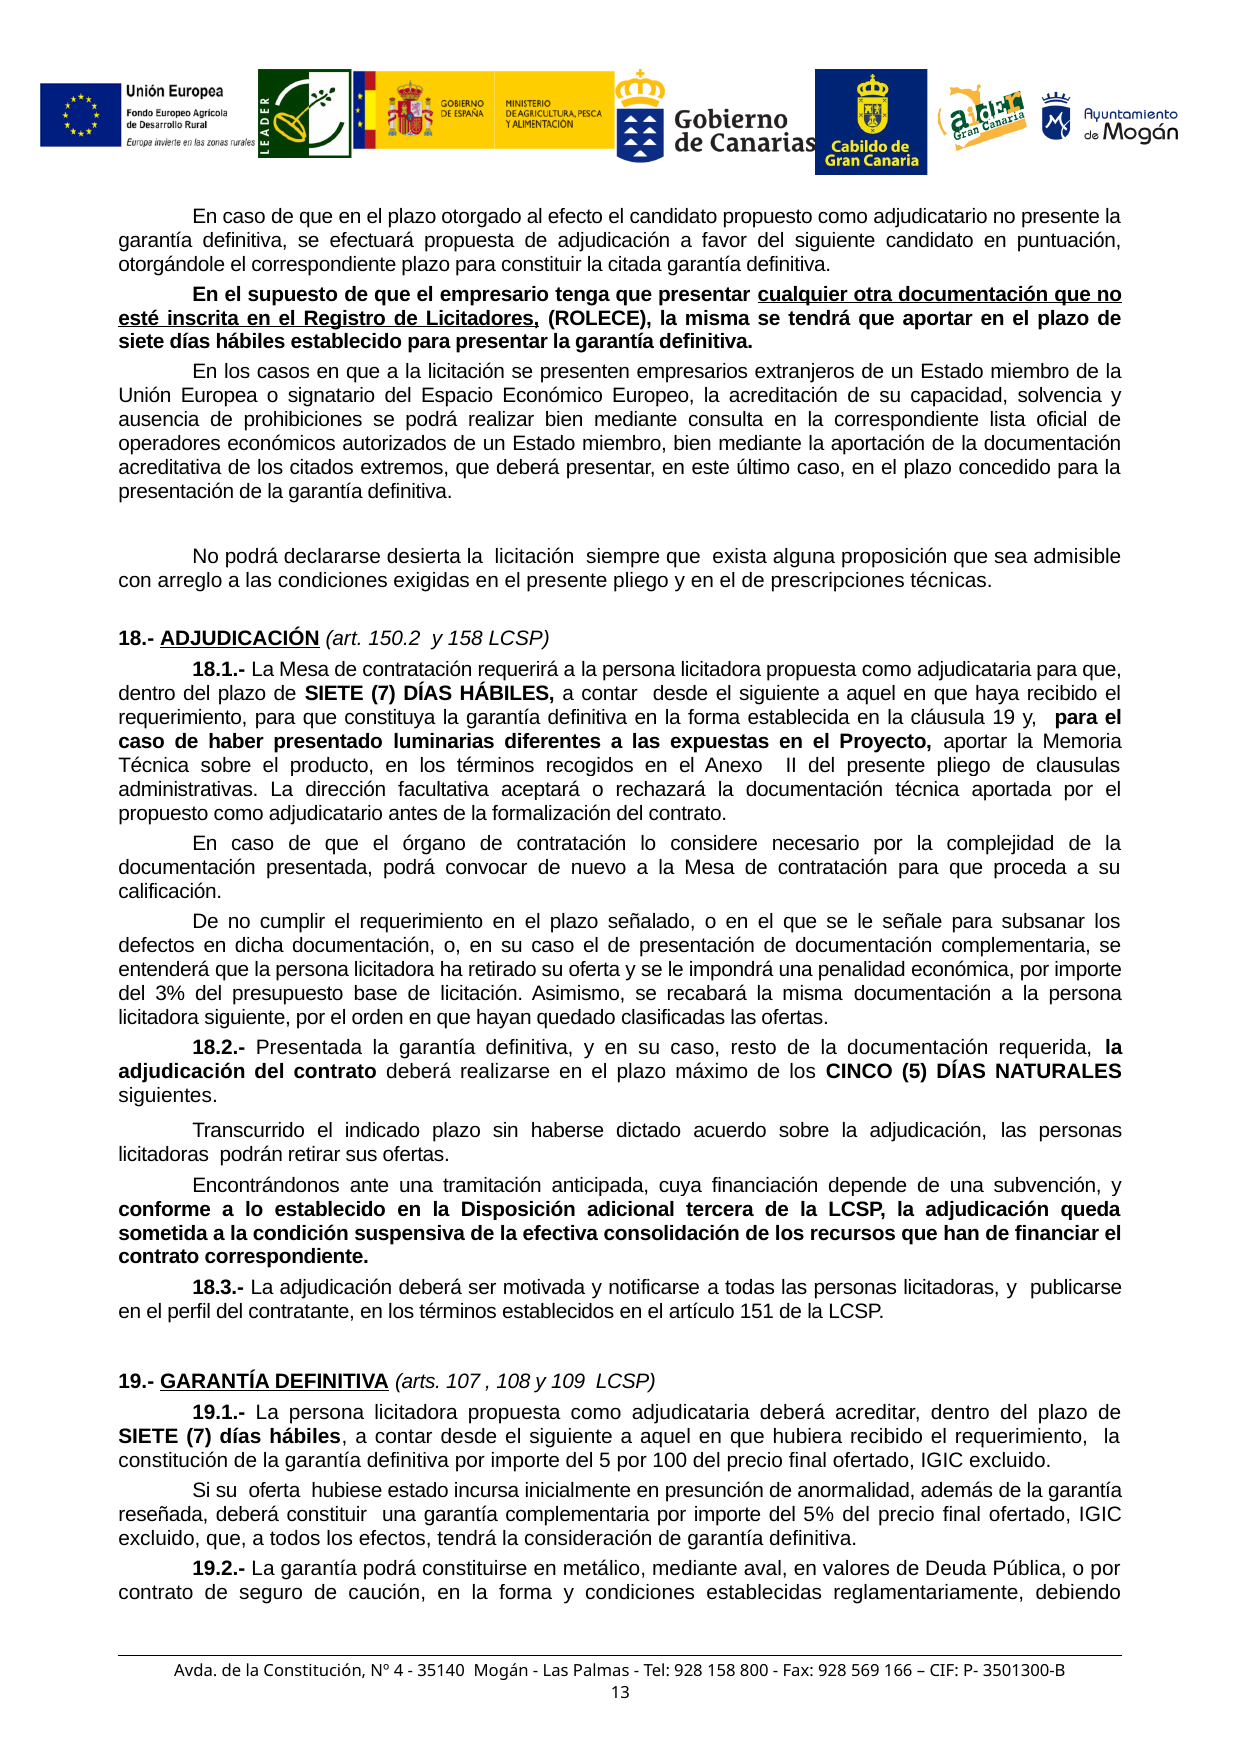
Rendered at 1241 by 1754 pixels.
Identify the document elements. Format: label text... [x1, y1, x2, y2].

text 18.2.- Presentada la garantía definitiva, y en su caso, resto de la documentación requerida, la adjudicación del contrato deberá realizarse en el plazo máximo de los CINCO (5) DÍAS NATURALES siguientes. [118, 1035, 1122, 1107]
text De no cumplir el requerimiento en el plazo señalado, o en el que se le señale para subsanar los defectos en dicha documentación, o, en su caso el de presentación de documentación complementaria, se entenderá que la persona licitadora ha retirado su oferta y se le impondrá una penalidad económica, por importe del 3% del presupuesto base de licitación. Asimismo, se recabará la misma documentación a la persona licitadora siguiente, por el orden en que hayan quedado clasificadas las ofertas. [118, 909, 1122, 1028]
text No podrá declararse desierta la licitación siempre que exista alguna proposición que sea admisible con arreglo a las condiciones exigidas en el presente pliego y en el de prescripciones técnicas. [118, 543, 1122, 591]
text Si su oferta hubiese estado incursa inicialmente en presunción de anormalidad, además de la garantía reseñada, deberá constituir una garantía complementaria por importe del 5% del precio final ofertado, IGIC excluido, que, a todos los efectos, tendrá la consideración de garantía definitiva. [118, 1478, 1122, 1550]
text 18.1.- La Mesa de contratación requerirá a la persona licitadora propuesta como adjudicataria para que, dentro del plazo de SIETE (7) DÍAS HÁBILES, a contar desde el siguiente a aquel en que haya recibido el requerimiento, para que constituya la garantía definitiva en la forma establecida en la cláusula 19 y, para el caso de haber presentado luminarias diferentes a las expuestas en el Proyecto, aportar la Memoria Técnica sobre el producto, en los términos recogidos en el Anexo II del presente pliego de clausulas administrativas. La dirección facultativa aceptará o rechazará la documentación técnica aportada por el propuesto como adjudicatario antes de la formalización del contrato. [118, 657, 1122, 824]
text 19.2.- La garantía podrá constituirse en metálico, mediante aval, en valores de Deuda Pública, o por contrato de seguro de caución, en la forma y condiciones establecidas reglamentariamente, debiendo [118, 1556, 1122, 1604]
picture [930, 79, 1188, 157]
text 18.3.- La adjudicación deberá ser motivada y notificarse a todas las personas licitadoras, y publicarse en el perfil del contratante, en los términos establecidos en el artículo 151 de la LCSP. [118, 1274, 1122, 1322]
text En caso de que en el plazo otorgado al efecto el candidato propuesto como adjudicatario no presente la garantía definitiva, se efectuará propuesta de adjudicación a favor del siguiente candidato en puntuación, otorgándole el correspondiente plazo para constituir la citada garantía definitiva. [118, 203, 1122, 275]
text 19.- GARANTÍA DEFINITIVA (arts. 107 , 108 y 109 LCSP) [118, 1369, 1122, 1393]
text 19.1.- La persona licitadora propuesta como adjudicataria deberá acreditar, dentro del plazo de SIETE (7) días hábiles, a contar desde el siguiente a aquel en que hubiera recibido el requerimiento, la constitución de la garantía definitiva por importe del 5 por 100 del precio final ofertado, IGIC excluido. [118, 1400, 1122, 1472]
picture [40, 69, 928, 175]
text Encontrándonos ante una tramitación anticipada, cuya financiación depende de una subvención, y conforme a lo establecido en la Disposición adicional tercera de la LCSP, la adjudicación queda sometida a la condición suspensiva de la efectiva consolidación de los recursos que han de financiar el contrato correspondiente. [118, 1172, 1122, 1268]
text 18.- ADJUDICACIÓN (art. 150.2 y 158 LCSP) [118, 626, 1122, 650]
text En el supuesto de que el empresario tenga que presentar cualquier otra documentación que no esté inscrita en el Registro de Licitadores, (ROLECE), la misma se tendrá que aportar en el plazo de siete días hábiles establecido para presentar la garantía definitiva. [118, 281, 1122, 353]
text En los casos en que a la licitación se presenten empresarios extranjeros de un Estado miembro de la Unión Europea o signatario del Espacio Económico Europeo, la acreditación de su capacidad, solvencia y ausencia de prohibiciones se podrá realizar bien mediante consulta en la correspondiente lista oficial de operadores económicos autorizados de un Estado miembro, bien mediante la aportación de la documentación acreditativa de los citados extremos, que deberá presentar, en este último caso, en el plazo concedido para la presentación de la garantía definitiva. [118, 359, 1122, 503]
text Transcurrido el indicado plazo sin haberse dictado acuerdo sobre la adjudicación, las personas licitadoras podrán retirar sus ofertas. [118, 1118, 1122, 1166]
text En caso de que el órgano de contratación lo considere necesario por la complejidad de la documentación presentada, podrá convocar de nuevo a la Mesa de contratación para que proceda a su calificación. [118, 831, 1122, 902]
